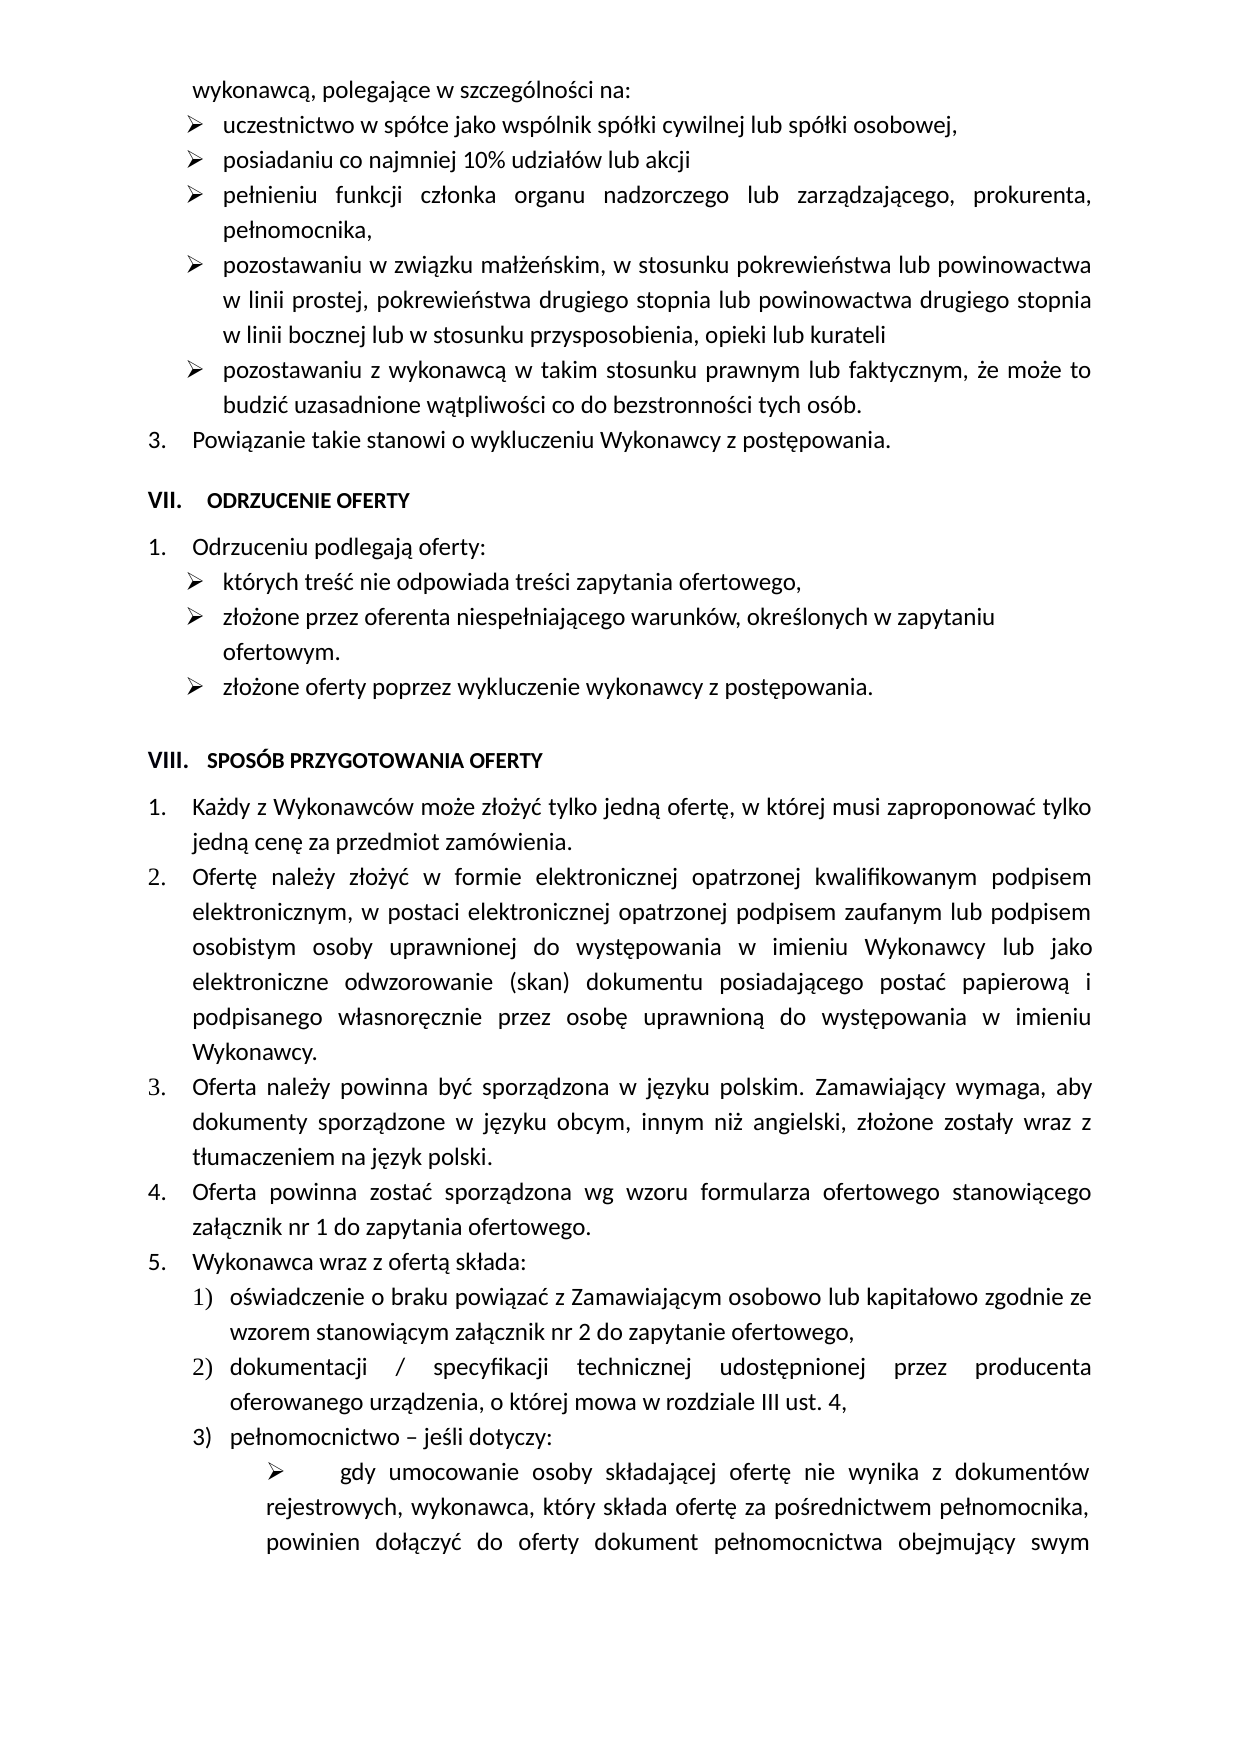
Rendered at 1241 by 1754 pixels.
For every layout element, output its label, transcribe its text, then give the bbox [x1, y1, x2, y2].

list których treść nie odpowiada treści zapytania ofertowego, [185, 566, 1092, 597]
list SPOSÓB PRZYGOTOWANIA OFERTY [148, 744, 1092, 774]
list Oferta należy powinna być sporządzona w języku polskim. Zamawiający wymaga, aby dokumenty sporządzone w języku obcym, innym niż angielski, złożone zostały wraz z tłumaczeniem na język polski. [148, 1071, 1092, 1172]
list pozostawaniu w związku małżeńskim, w stosunku pokrewieństwa lub powinowactwa w linii prostej, pokrewieństwa drugiego stopnia lub powinowactwa drugiego stopnia w linii bocznej lub w stosunku przysposobienia, opieki lub kurateli [185, 249, 1092, 349]
list złożone oferty poprzez wykluczenie wykonawcy z postępowania. [185, 671, 1092, 702]
list Powiązanie takie stanowi o wykluczeniu Wykonawcy z postępowania. [148, 424, 1092, 454]
list Wykonawca wraz z ofertą składa: [148, 1246, 1092, 1277]
list Przez powiązanie osobowe lub kapitałowe rozumie się wzajemne powiązanie między zamawiającym lub osobami upoważnionymi do zaciągania zobowiązań w imieniu zamawiającego lub osobami wykonującymi czynności związane z wyborem wykonawcy a wykonawcą, polegające w szczególności na: [148, 74, 1092, 104]
list złożone przez oferenta niespełniającego warunków, określonych w zapytaniu ofertowym. [185, 601, 1092, 667]
list pełnieniu funkcji członka organu nadzorczego lub zarządzającego, prokurenta, pełnomocnika, [185, 179, 1092, 244]
list pełnomocnictwo – jeśli dotyczy: [192, 1421, 1092, 1452]
list dokumentacji / specyfikacji technicznej udostępnionej przez producenta oferowanego urządzenia, o której mowa w rozdziale III ust. 4, [192, 1351, 1092, 1417]
list oświadczenie o braku powiązać z Zamawiającym osobowo lub kapitałowo zgodnie ze wzorem stanowiącym załącznik nr 2 do zapytanie ofertowego, [192, 1281, 1092, 1347]
list ODRZUCENIE OFERTY [148, 484, 1092, 514]
list posiadaniu co najmniej 10% udziałów lub akcji [185, 144, 1092, 174]
list gdy umocowanie osoby składającej ofertę nie wynika z dokumentów rejestrowych, wykonawca, który składa ofertę za pośrednictwem pełnomocnika, powinien dołączyć do oferty dokument pełnomocnictwa obejmujący swym [266, 1456, 1090, 1557]
list Ofertę należy złożyć w formie elektronicznej opatrzonej kwalifikowanym podpisem elektronicznym, w postaci elektronicznej opatrzonej podpisem zaufanym lub podpisem osobistym osoby uprawnionej do występowania w imieniu Wykonawcy lub jako elektroniczne odwzorowanie (skan) dokumentu posiadającego postać papierową i podpisanego własnoręcznie przez osobę uprawnioną do występowania w imieniu Wykonawcy. [148, 861, 1092, 1067]
list uczestnictwo w spółce jako wspólnik spółki cywilnej lub spółki osobowej, [185, 109, 1092, 139]
list Każdy z Wykonawców może złożyć tylko jedną ofertę, w której musi zaproponować tylko jedną cenę za przedmiot zamówienia. [148, 791, 1092, 857]
list pozostawaniu z wykonawcą w takim stosunku prawnym lub faktycznym, że może to budzić uzasadnione wątpliwości co do bezstronności tych osób. [185, 354, 1092, 419]
list Oferta powinna zostać sporządzona wg wzoru formularza ofertowego stanowiącego załącznik nr 1 do zapytania ofertowego. [148, 1176, 1092, 1242]
list Odrzuceniu podlegają oferty: [148, 531, 1092, 562]
